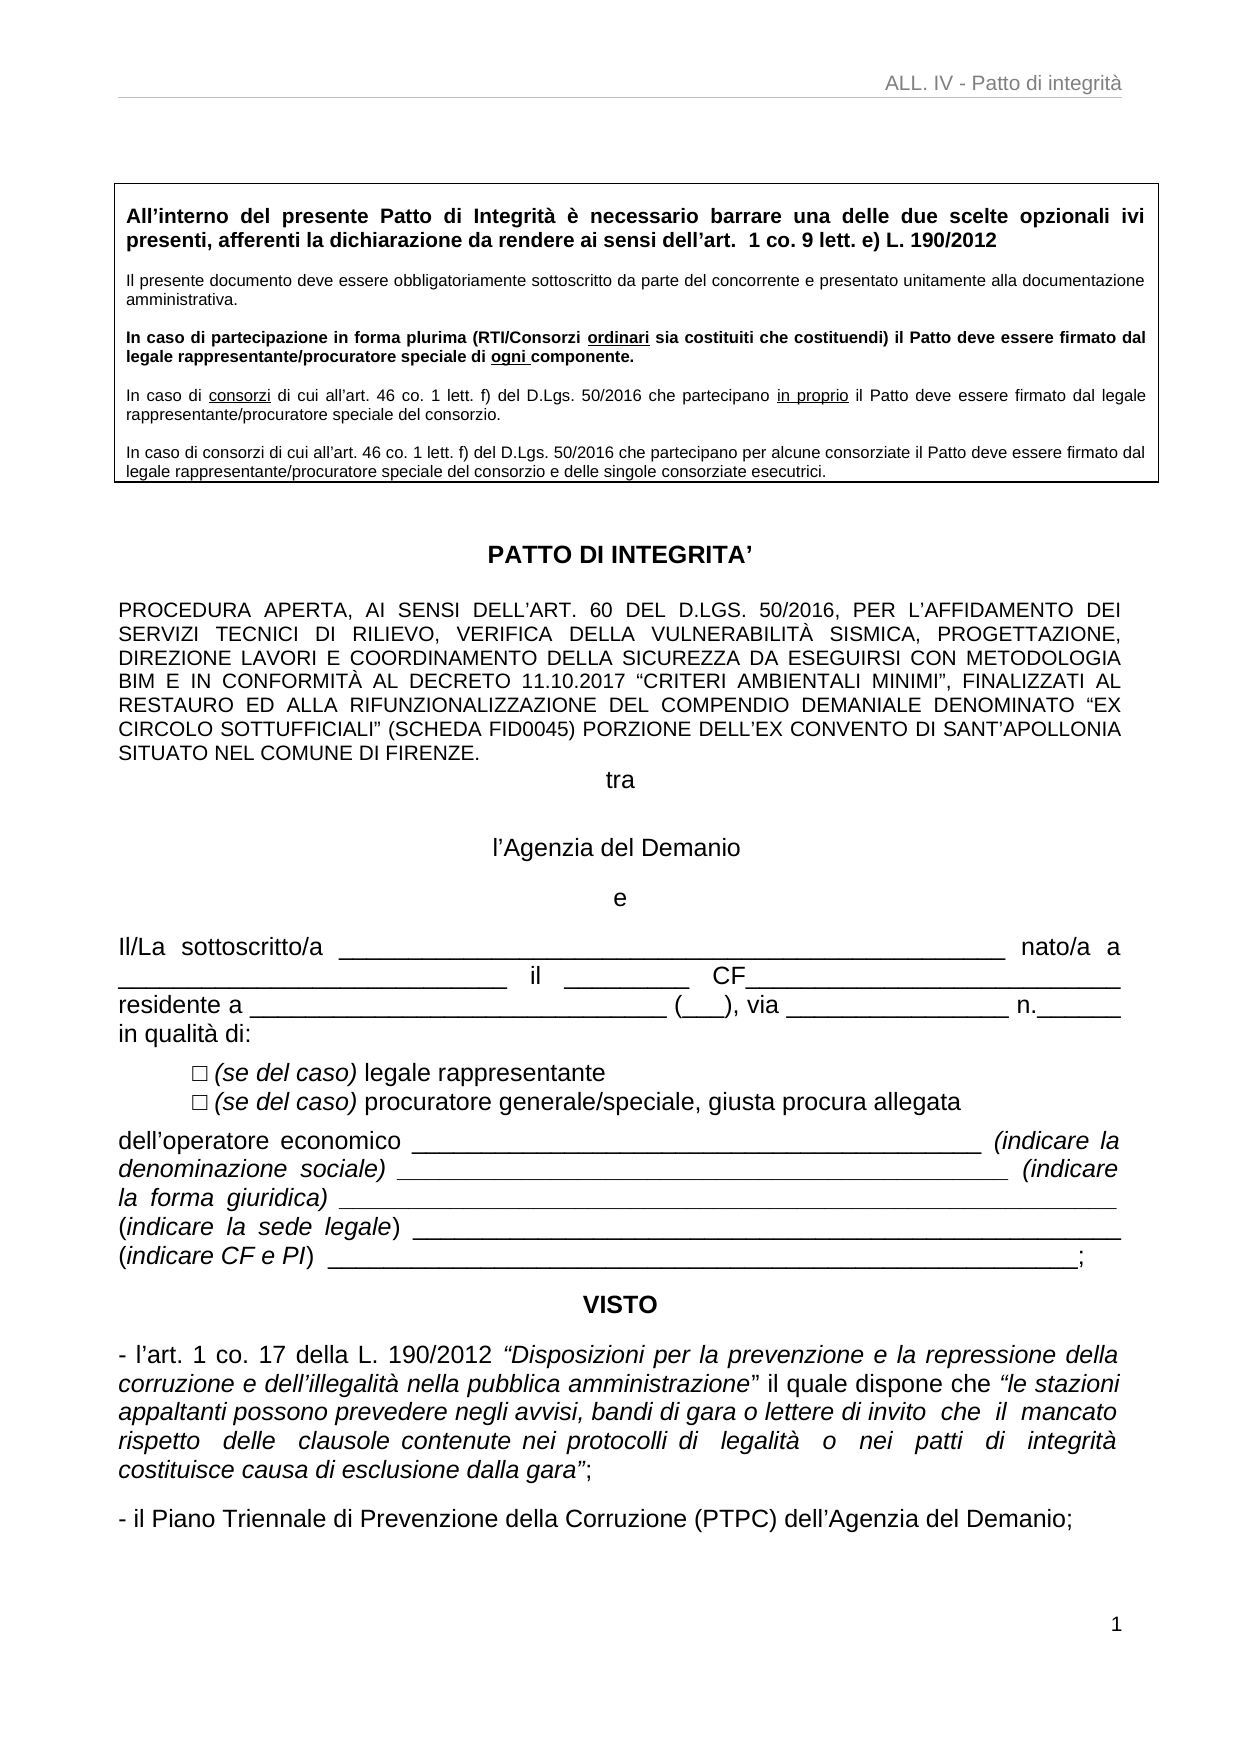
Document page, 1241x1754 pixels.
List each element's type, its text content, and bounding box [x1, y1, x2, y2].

text tra [118, 765, 1122, 794]
text dell’operatore economico _________________________________________ (indicare la denominazione sociale) ____________________________________________ (indicare la forma giuridica) ________________________________________________________ (indicare la sede legale) ___________________________________________________ (indicare CF e PI) ______________________________________________________; [118, 1126, 1122, 1269]
text - l’art. 1 co. 17 della L. 190/2012 “Disposizioni per la prevenzione e la repressione della corruzione e dell’illegalità nella pubblica amministrazione” il quale dispone che “le stazioni appaltanti possono prevedere negli avvisi, bandi di gara o lettere di invito che il mancato rispetto delle clausole contenute nei protocolli di legalità o nei patti di integrità costituisce causa di esclusione dalla gara”; [118, 1340, 1122, 1483]
table_header All’interno del presente Patto di Integrità è necessario barrare una delle due scelte opzionali ivi presenti, afferenti la dichiarazione da rendere ai sensi dell’art. 1 co. 9 lett. e) L. 190/2012 Il presente documento deve essere obbligatoriamente sottoscritto da parte del concorrente e presentato unitamente alla documentazione amministrativa. In caso di partecipazione in forma plurima (RTI/Consorzi ordinari sia costituiti che costituendi) il Patto deve essere firmato dal legale rappresentante/procuratore speciale di ogni componente. In caso di consorzi di cui all’art. 46 co. 1 lett. f) del D.Lgs. 50/2016 che partecipano in proprio il Patto deve essere firmato dal legale rappresentante/procuratore speciale del consorzio. In caso di consorzi di cui all’art. 46 co. 1 lett. f) del D.Lgs. 50/2016 che partecipano per alcune consorziate il Patto deve essere firmato dal legale rappresentante/procuratore speciale del consorzio e delle singole consorziate esecutrici. [115, 184, 1158, 481]
text e [118, 883, 1122, 911]
text - il Piano Triennale di Prevenzione della Corruzione (PTPC) dell’Agenzia del Demanio; [118, 1504, 1122, 1533]
text VISTO [118, 1290, 1122, 1319]
text PATTO DI INTEGRITA’ [118, 540, 1122, 569]
text □ (se del caso) legale rappresentante [192, 1058, 1122, 1086]
text □ (se del caso) procuratore generale/speciale, giusta procura allegata [192, 1086, 1122, 1115]
text Il/La sottoscritto/a ________________________________________________ nato/a a ____________________________ il _________ CF___________________________ residente a ______________________________ (___), via ________________ n.______ in qualità di: [118, 932, 1122, 1047]
text PROCEDURA APERTA, AI SENSI DELL’ART. 60 DEL D.LGS. 50/2016, PER L’AFFIDAMENTO DEI SERVIZI TECNICI DI RILIEVO, VERIFICA DELLA VULNERABILITÀ SISMICA, PROGETTAZIONE, DIREZIONE LAVORI E COORDINAMENTO DELLA SICUREZZA DA ESEGUIRSI CON METODOLOGIA BIM E IN CONFORMITÀ AL DECRETO 11.10.2017 “CRITERI AMBIENTALI MINIMI”, FINALIZZATI AL RESTAURO ED ALLA RIFUNZIONALIZZAZIONE DEL COMPENDIO DEMANIALE DENOMINATO “EX CIRCOLO SOTTUFFICIALI” (SCHEDA FID0045) PORZIONE DELL’EX CONVENTO DI SANT’APOLLONIA SITUATO NEL COMUNE DI FIRENZE. [118, 597, 1122, 765]
text l’Agenzia del Demanio [118, 833, 1122, 862]
